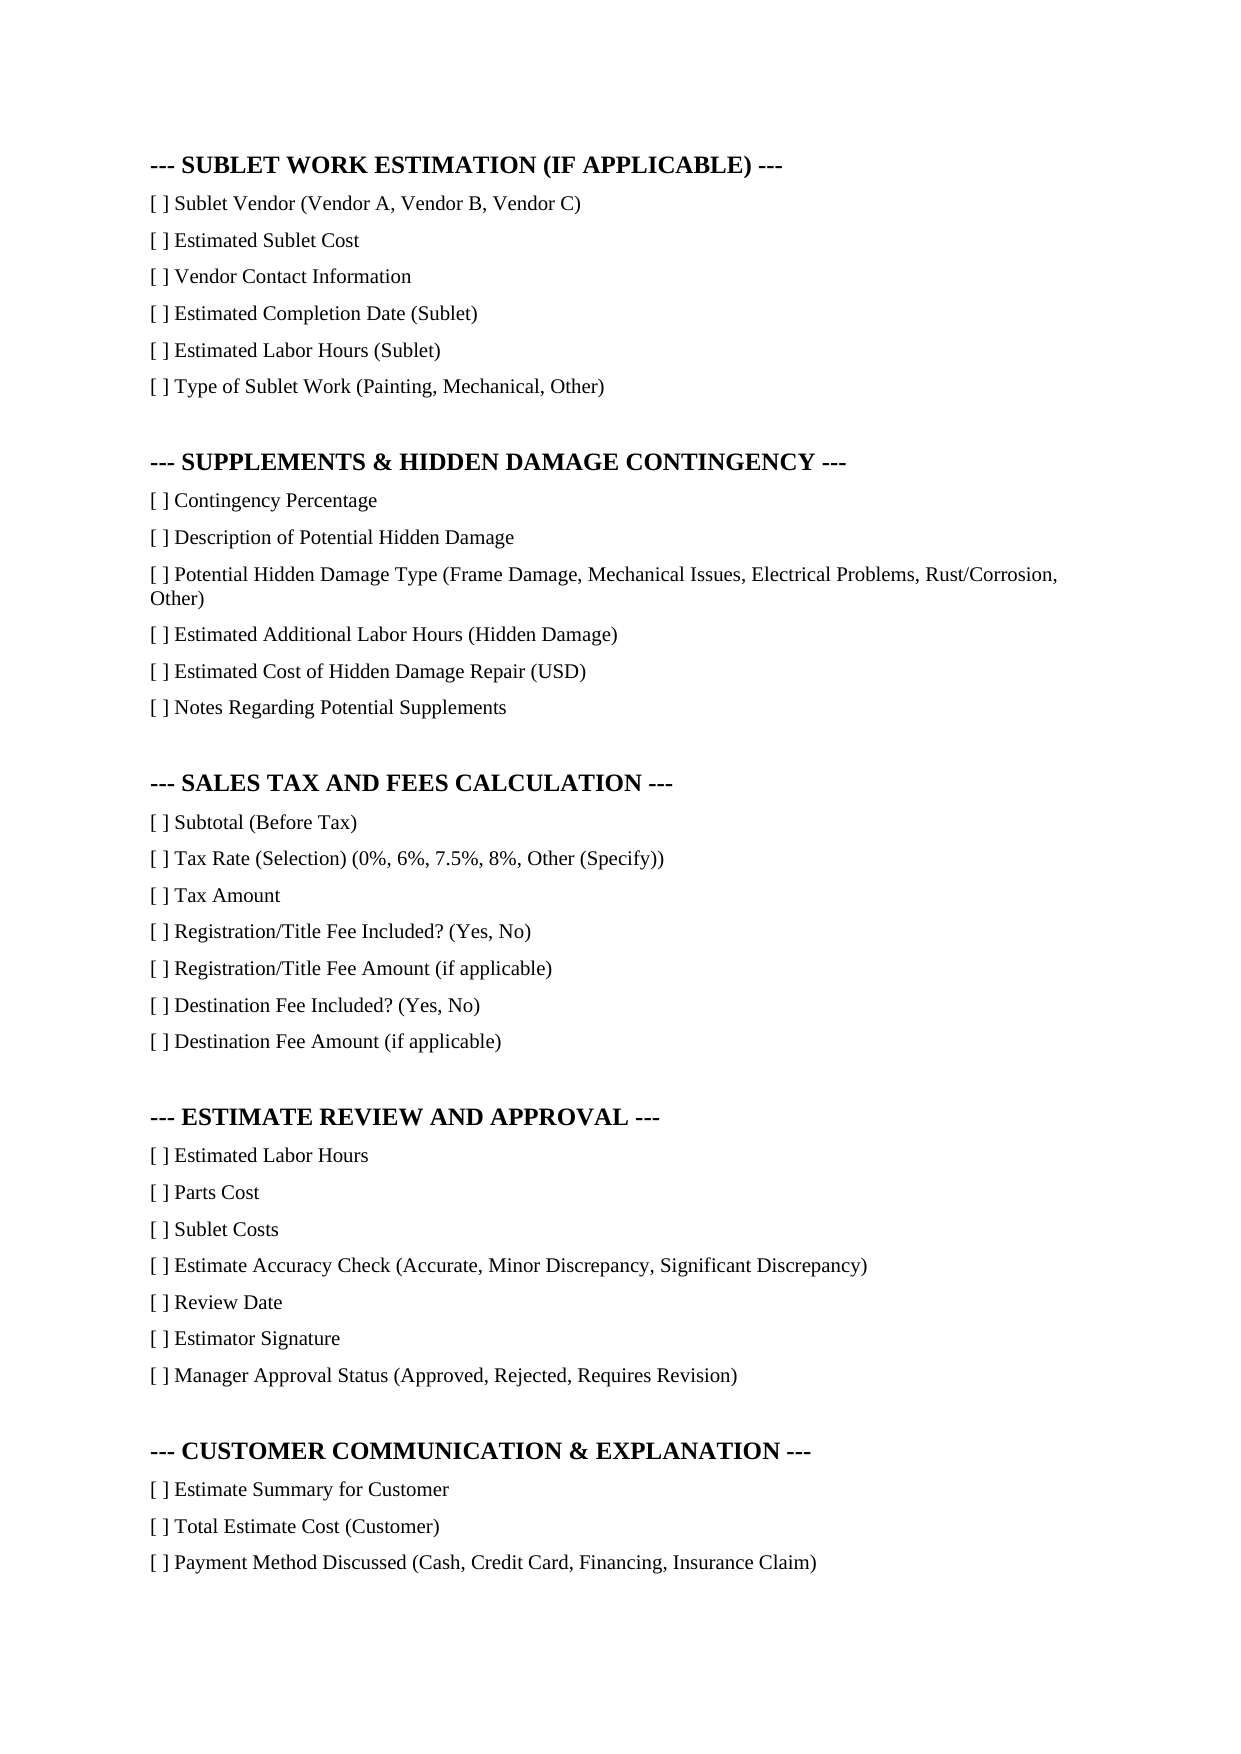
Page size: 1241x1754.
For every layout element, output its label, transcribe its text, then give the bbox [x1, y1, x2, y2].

text [ ] Payment Method Discussed (Cash, Credit Card, Financing, Insurance Claim) [150, 1550, 1090, 1574]
text --- CUSTOMER COMMUNICATION & EXPLANATION --- [150, 1436, 1090, 1465]
text [ ] Estimate Accuracy Check (Accurate, Minor Discrepancy, Significant Discrepancy) [150, 1253, 1090, 1277]
text [ ] Estimated Completion Date (Sublet) [150, 301, 1090, 325]
text [ ] Registration/Title Fee Included? (Yes, No) [150, 919, 1090, 943]
text [ ] Review Date [150, 1290, 1090, 1314]
text [ ] Vendor Contact Information [150, 264, 1090, 288]
text [ ] Description of Potential Hidden Damage [150, 525, 1090, 549]
text [ ] Tax Rate (Selection) (0%, 6%, 7.5%, 8%, Other (Specify)) [150, 846, 1090, 870]
text [ ] Subtotal (Before Tax) [150, 810, 1090, 834]
text [ ] Estimated Labor Hours (Sublet) [150, 337, 1090, 362]
text [ ] Estimated Cost of Hidden Damage Repair (USD) [150, 659, 1090, 683]
text [ ] Estimator Signature [150, 1326, 1090, 1350]
text --- SALES TAX AND FEES CALCULATION --- [150, 768, 1090, 797]
text [ ] Potential Hidden Damage Type (Frame Damage, Mechanical Issues, Electrical Problems, Rust/Corrosion, Other) [150, 562, 1090, 610]
text [ ] Sublet Vendor (Vendor A, Vendor B, Vendor C) [150, 191, 1090, 215]
text [ ] Destination Fee Included? (Yes, No) [150, 992, 1090, 1017]
text --- ESTIMATE REVIEW AND APPROVAL --- [150, 1102, 1090, 1131]
text [ ] Estimated Sublet Cost [150, 228, 1090, 252]
text [ ] Parts Cost [150, 1180, 1090, 1204]
text [ ] Estimate Summary for Customer [150, 1477, 1090, 1501]
text [ ] Sublet Costs [150, 1217, 1090, 1241]
text [ ] Estimated Additional Labor Hours (Hidden Damage) [150, 622, 1090, 646]
text --- SUBLET WORK ESTIMATION (IF APPLICABLE) --- [150, 150, 1090, 179]
text [ ] Notes Regarding Potential Supplements [150, 695, 1090, 719]
text [ ] Type of Sublet Work (Painting, Mechanical, Other) [150, 374, 1090, 398]
text [ ] Registration/Title Fee Amount (if applicable) [150, 956, 1090, 980]
text [ ] Manager Approval Status (Approved, Rejected, Requires Revision) [150, 1363, 1090, 1387]
text --- SUPPLEMENTS & HIDDEN DAMAGE CONTINGENCY --- [150, 447, 1090, 476]
text [ ] Contingency Percentage [150, 488, 1090, 512]
text [ ] Tax Amount [150, 883, 1090, 907]
text [ ] Destination Fee Amount (if applicable) [150, 1029, 1090, 1053]
text [ ] Estimated Labor Hours [150, 1143, 1090, 1167]
text [ ] Total Estimate Cost (Customer) [150, 1514, 1090, 1538]
